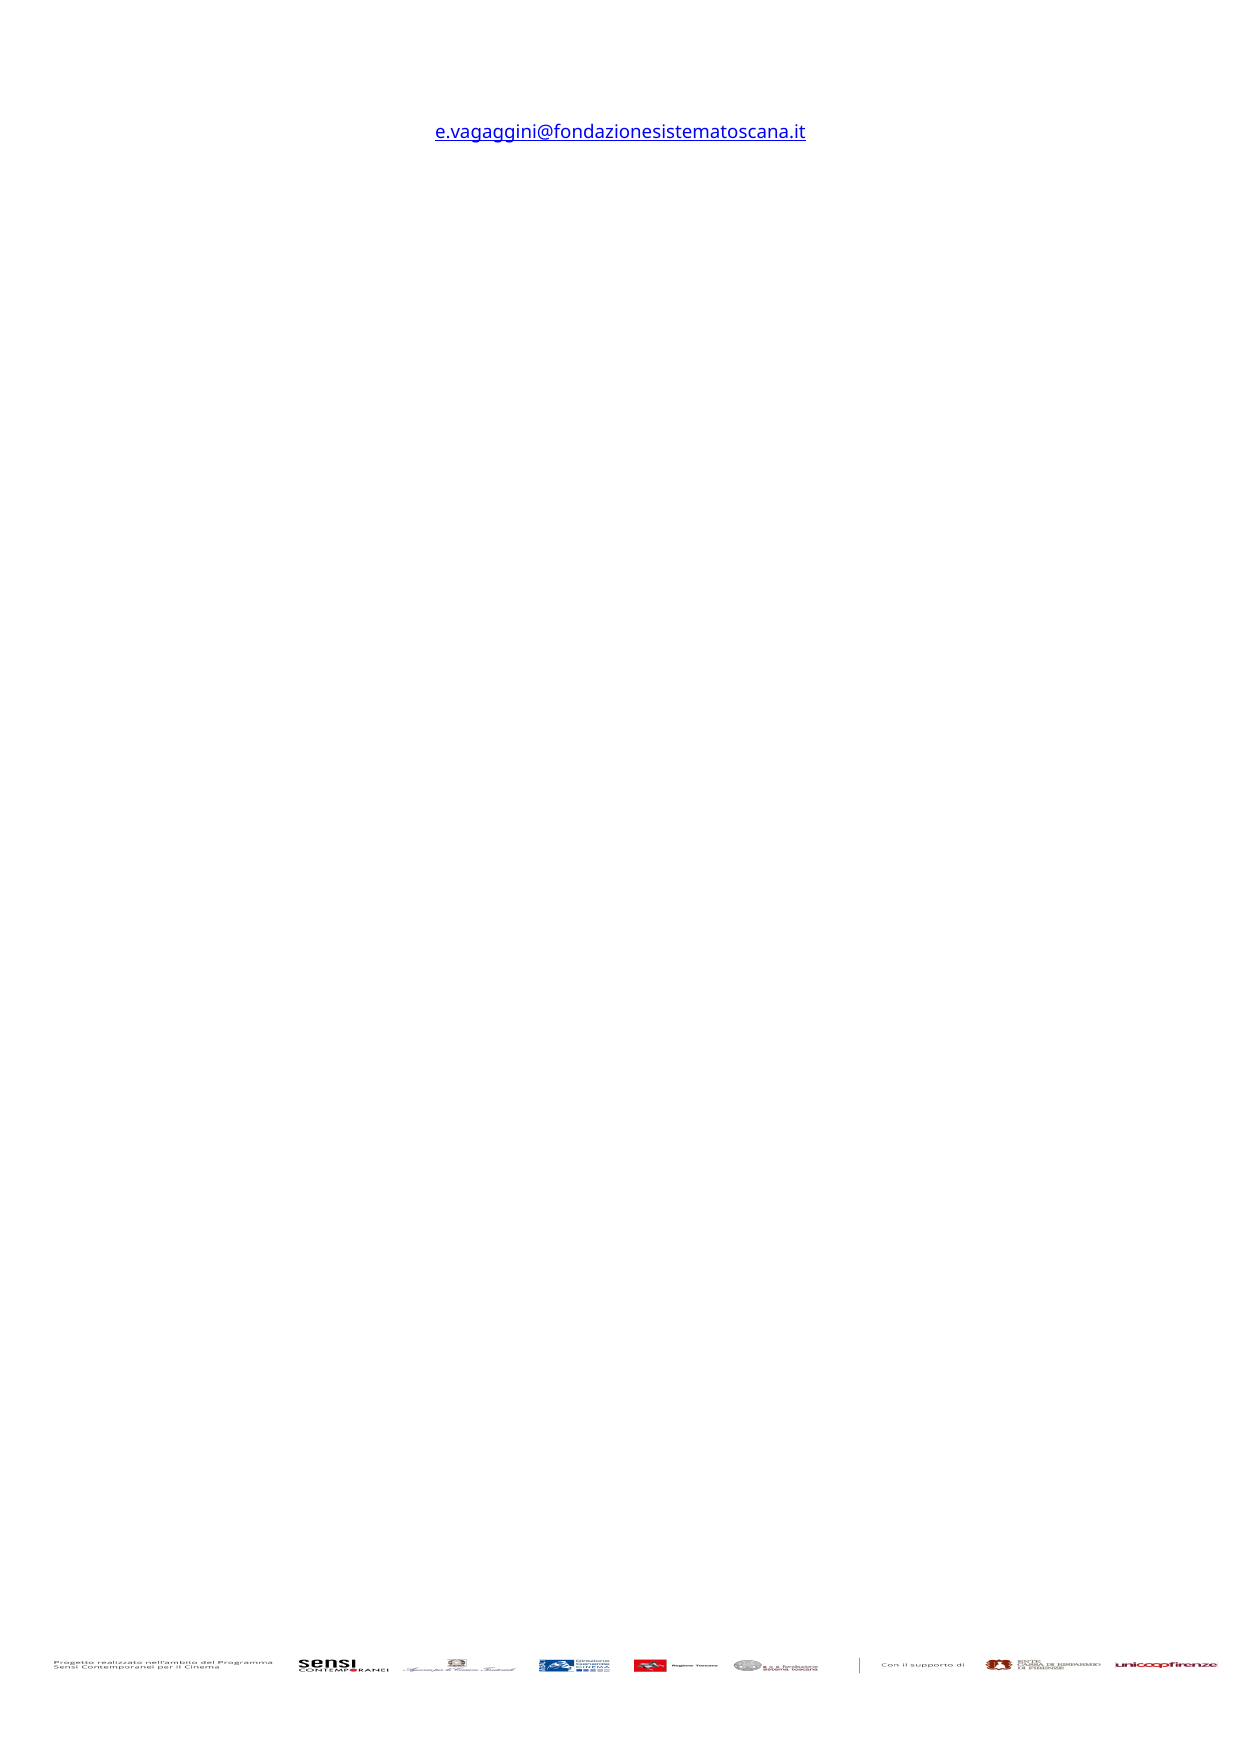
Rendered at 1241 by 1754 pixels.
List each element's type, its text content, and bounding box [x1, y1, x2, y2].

text e.vagaggini@fondazionesistematoscana.it [118, 118, 1122, 172]
picture [23, 1650, 1240, 1679]
